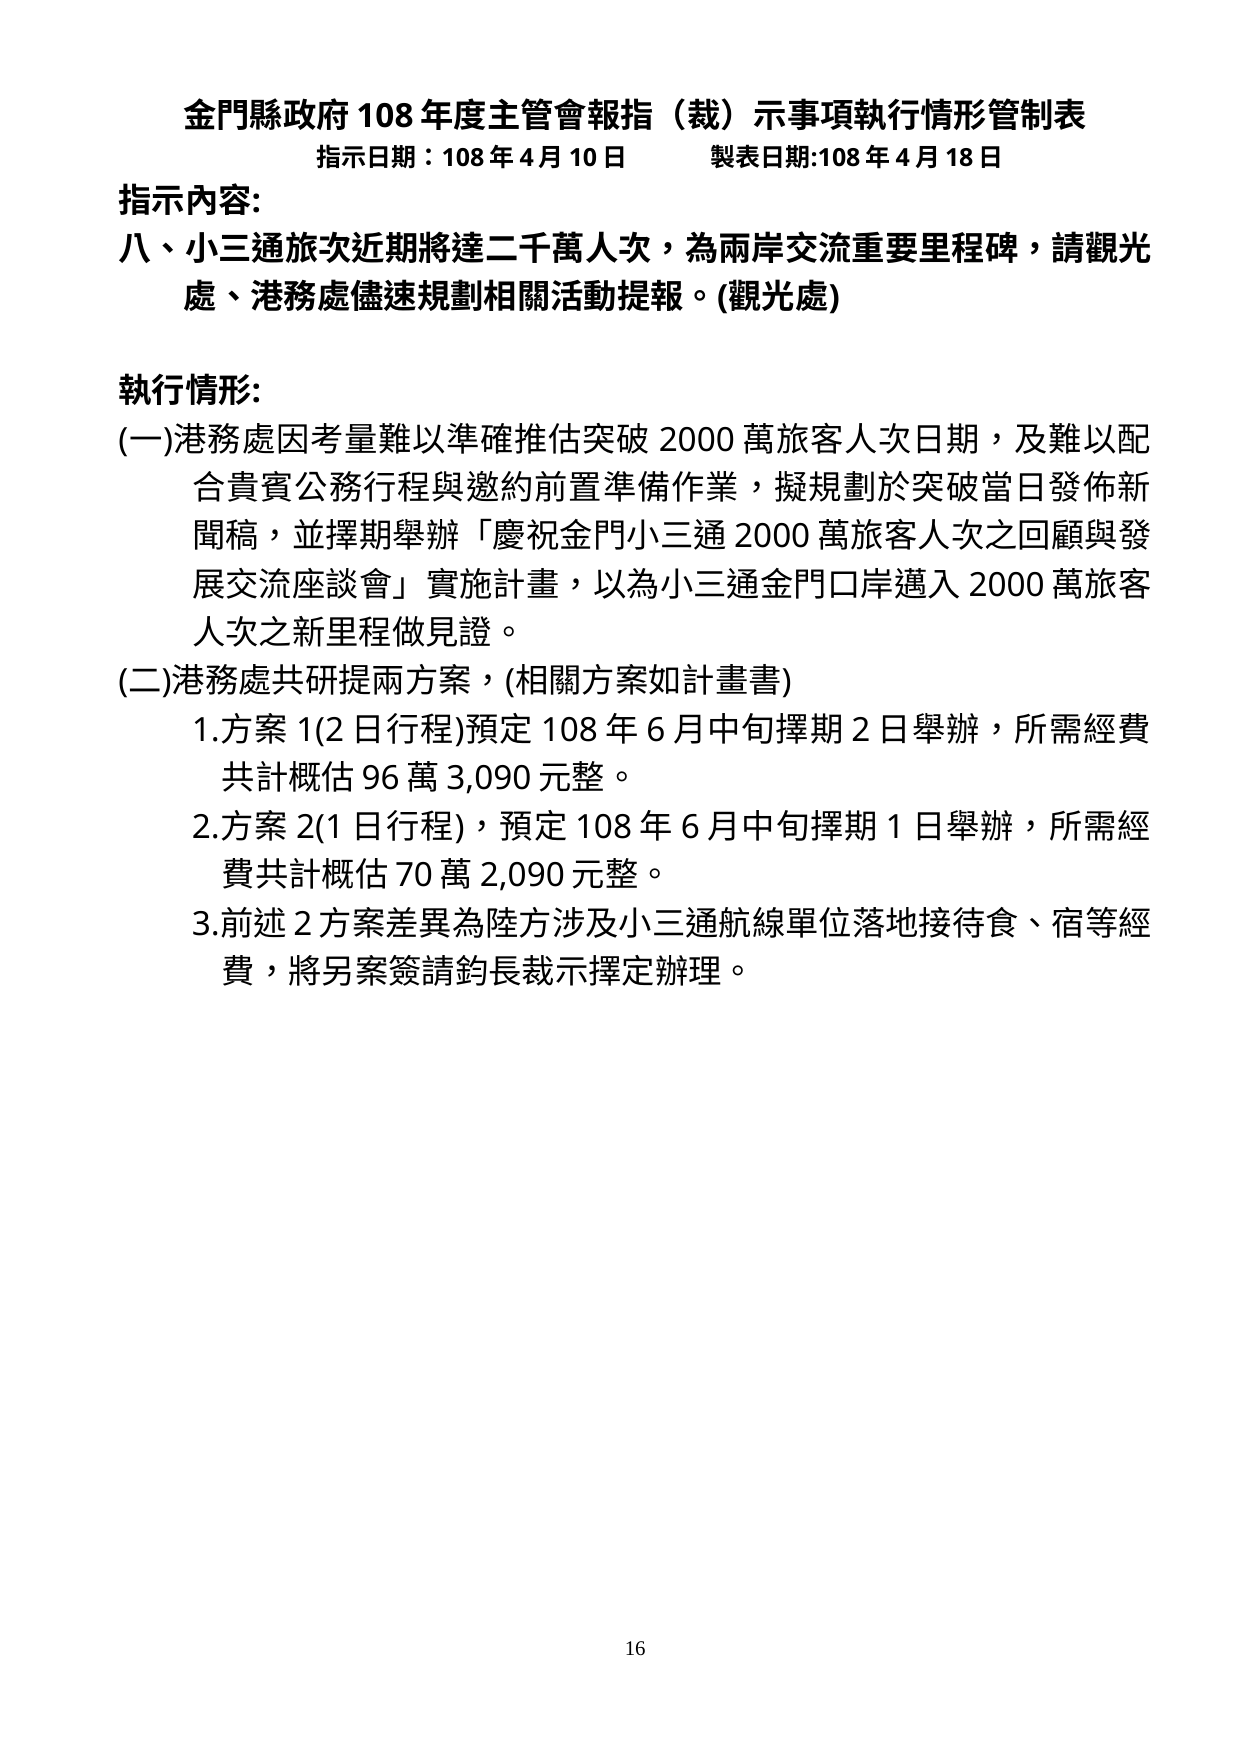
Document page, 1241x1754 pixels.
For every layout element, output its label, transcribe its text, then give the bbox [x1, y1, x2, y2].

text 執行情形: [118, 364, 1152, 412]
text 八、小三通旅次近期將達二千萬人次，為兩岸交流重要里程碑，請觀光處、港務處儘速規劃相關活動提報。(觀光處) [118, 222, 1152, 318]
text 2.方案2(1日行程)，預定108年6月中旬擇期1日舉辦，所需經費共計概估70萬2,090元整。 [192, 799, 1152, 896]
text 3.前述2方案差異為陸方涉及小三通航線單位落地接待食、宿等經費，將另案簽請鈞長裁示擇定辦理。 [192, 896, 1152, 993]
text (二)港務處共研提兩方案，(相關方案如計畫書) [118, 654, 1152, 702]
text 1.方案1(2日行程)預定108年6月中旬擇期2日舉辦，所需經費共計概估96萬3,090元整。 [192, 702, 1152, 799]
text (一)港務處因考量難以準確推估突破2000萬旅客人次日期，及難以配合貴賓公務行程與邀約前置準備作業，擬規劃於突破當日發佈新聞稿，並擇期舉辦「慶祝金門小三通2000萬旅客人次之回顧與發展交流座談會」實施計畫，以為小三通金門口岸邁入2000萬旅客人次之新里程做見證。 [118, 412, 1152, 654]
text 指示內容: [118, 173, 1152, 222]
